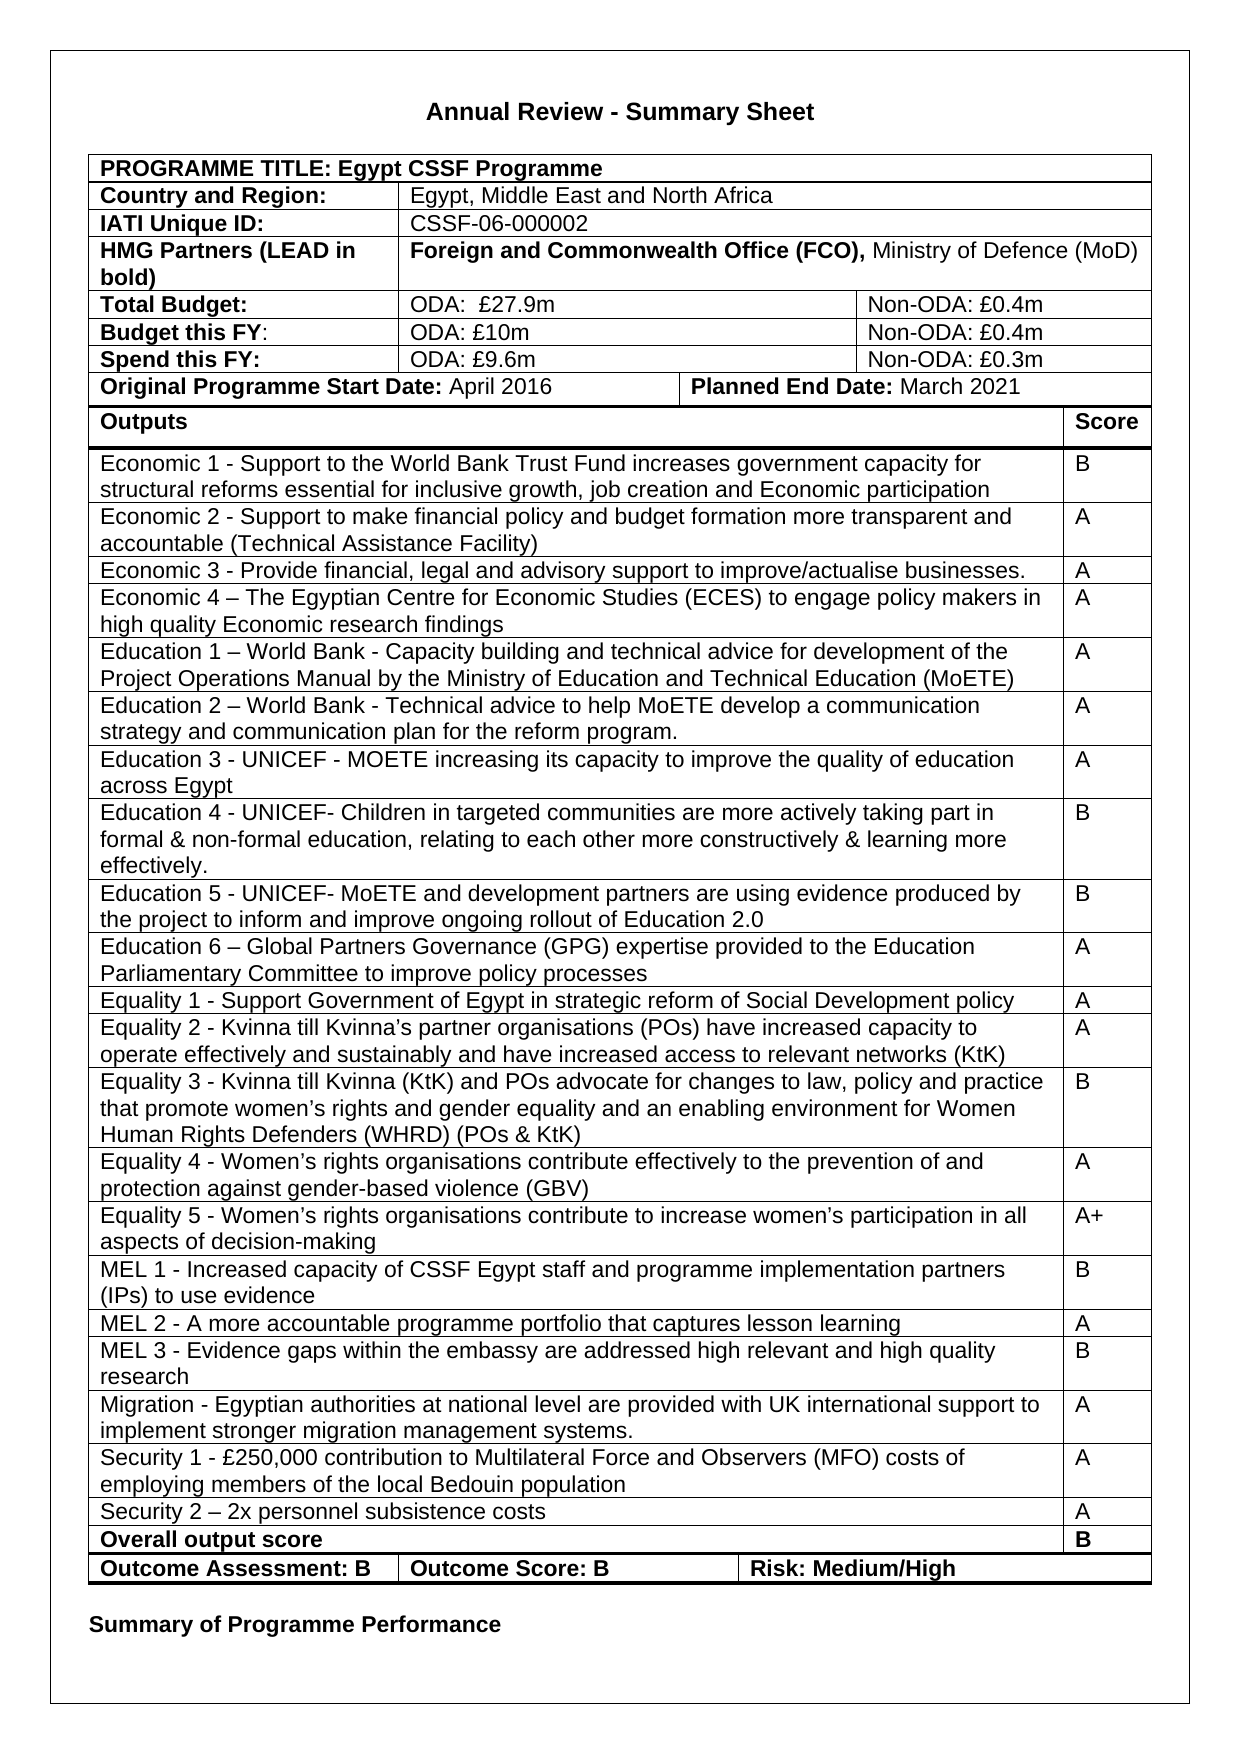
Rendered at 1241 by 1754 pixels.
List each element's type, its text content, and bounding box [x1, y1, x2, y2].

table_cell Non-ODA: £0.4m [857, 291, 1151, 317]
table_cell A [1064, 933, 1151, 986]
table_cell A [1064, 987, 1151, 1013]
table_cell Risk: Medium/High [739, 1555, 1151, 1581]
table_cell Outcome Score: B [399, 1555, 738, 1581]
table_cell A [1064, 692, 1151, 744]
table_cell A [1064, 1014, 1151, 1067]
table_cell B [1064, 799, 1151, 878]
table_cell Overall output score [89, 1526, 1063, 1552]
table_cell ODA: £27.9m [399, 291, 856, 317]
table_cell Migration - Egyptian authorities at national level are provided with UK international support to implement stronger migration management systems. [89, 1391, 1063, 1443]
table_cell B [1064, 1337, 1151, 1389]
table_cell A [1064, 584, 1151, 637]
table_cell B [1064, 450, 1151, 502]
table_cell Security 2 – 2x personnel subsistence costs [89, 1498, 1063, 1524]
table_cell A [1064, 1148, 1151, 1201]
table_cell Equality 3 - Kvinna till Kvinna (KtK) and POs advocate for changes to law, policy and practice that promote women’s rights and gender equality and an enabling environment for Women Human Rights Defenders (WHRD) (POs & KtK) [89, 1068, 1063, 1147]
table_cell MEL 2 - A more accountable programme portfolio that captures lesson learning [89, 1310, 1063, 1336]
table_cell MEL 1 - Increased capacity of CSSF Egypt staff and programme implementation partners (IPs) to use evidence [89, 1256, 1063, 1308]
table_cell Economic 2 - Support to make financial policy and budget formation more transparent and accountable (Technical Assistance Facility) [89, 503, 1063, 556]
table_cell IATI Unique ID: [89, 210, 398, 236]
table_cell Education 2 – World Bank - Technical advice to help MoETE develop a communication strategy and communication plan for the reform program. [89, 692, 1063, 744]
table_cell A [1064, 1310, 1151, 1336]
table_cell A [1064, 746, 1151, 798]
table_cell Score [1064, 408, 1151, 446]
table_cell Equality 1 - Support Government of Egypt in strategic reform of Social Development policy [89, 987, 1063, 1013]
table_cell Original Programme Start Date: April 2016 [89, 373, 679, 405]
table_cell Economic 1 - Support to the World Bank Trust Fund increases government capacity for structural reforms essential for inclusive growth, job creation and Economic participation [89, 450, 1063, 502]
table_cell Education 4 - UNICEF- Children in targeted communities are more actively taking part in formal & non-formal education, relating to each other more constructively & learning more effectively. [89, 799, 1063, 878]
table_header PROGRAMME TITLE: Egypt CSSF Programme [89, 155, 1151, 181]
table_cell Foreign and Commonwealth Office (FCO), Ministry of Defence (MoD) [399, 237, 1151, 290]
table_cell Non-ODA: £0.4m [857, 319, 1151, 345]
table_cell B [1064, 1526, 1151, 1552]
table_cell Country and Region: [89, 183, 398, 209]
table_cell Outputs [89, 408, 1063, 446]
table_cell Equality 2 - Kvinna till Kvinna’s partner organisations (POs) have increased capacity to operate effectively and sustainably and have increased access to relevant networks (KtK) [89, 1014, 1063, 1067]
table_cell A [1064, 638, 1151, 691]
text Annual Review - Summary Sheet [89, 97, 1152, 125]
table_cell Security 1 - £250,000 contribution to Multilateral Force and Observers (MFO) costs of employing members of the local Bedouin population [89, 1444, 1063, 1497]
table_cell Education 5 - UNICEF- MoETE and development partners are using evidence produced by the project to inform and improve ongoing rollout of Education 2.0 [89, 880, 1063, 932]
table_cell Planned End Date: March 2021 [680, 373, 1151, 405]
table_cell HMG Partners (LEAD in bold) [89, 237, 398, 290]
text Summary of Programme Performance [89, 1611, 1152, 1637]
table_cell Total Budget: [89, 291, 398, 317]
table_cell A [1064, 503, 1151, 556]
table_cell ODA: £9.6m [399, 346, 856, 372]
table_cell Economic 3 - Provide financial, legal and advisory support to improve/actualise businesses. [89, 557, 1063, 583]
table_cell Spend this FY: [89, 346, 398, 372]
table_cell A [1064, 1444, 1151, 1497]
table_cell Outcome Assessment: B [89, 1555, 398, 1581]
table_cell A [1064, 1391, 1151, 1443]
table_cell CSSF-06-000002 [399, 210, 1151, 236]
table_cell Equality 5 - Women’s rights organisations contribute to increase women’s participation in all aspects of decision-making [89, 1202, 1063, 1255]
table_cell Education 6 – Global Partners Governance (GPG) expertise provided to the Education Parliamentary Committee to improve policy processes [89, 933, 1063, 986]
table_cell Budget this FY: [89, 319, 398, 345]
table_cell A+ [1064, 1202, 1151, 1255]
table_cell Equality 4 - Women’s rights organisations contribute effectively to the prevention of and protection against gender-based violence (GBV) [89, 1148, 1063, 1201]
table_cell Education 1 – World Bank - Capacity building and technical advice for development of the Project Operations Manual by the Ministry of Education and Technical Education (MoETE) [89, 638, 1063, 691]
table_cell ODA: £10m [399, 319, 856, 345]
table_cell Non-ODA: £0.3m [857, 346, 1151, 372]
table_cell Economic 4 – The Egyptian Centre for Economic Studies (ECES) to engage policy makers in high quality Economic research findings [89, 584, 1063, 637]
table_cell B [1064, 1256, 1151, 1308]
table_cell MEL 3 - Evidence gaps within the embassy are addressed high relevant and high quality research [89, 1337, 1063, 1389]
table_cell Egypt, Middle East and North Africa [399, 183, 1151, 209]
table_cell B [1064, 1068, 1151, 1147]
table_cell A [1064, 1498, 1151, 1524]
table_cell A [1064, 557, 1151, 583]
table_cell Education 3 - UNICEF - MOETE increasing its capacity to improve the quality of education across Egypt [89, 746, 1063, 798]
table_cell B [1064, 880, 1151, 932]
